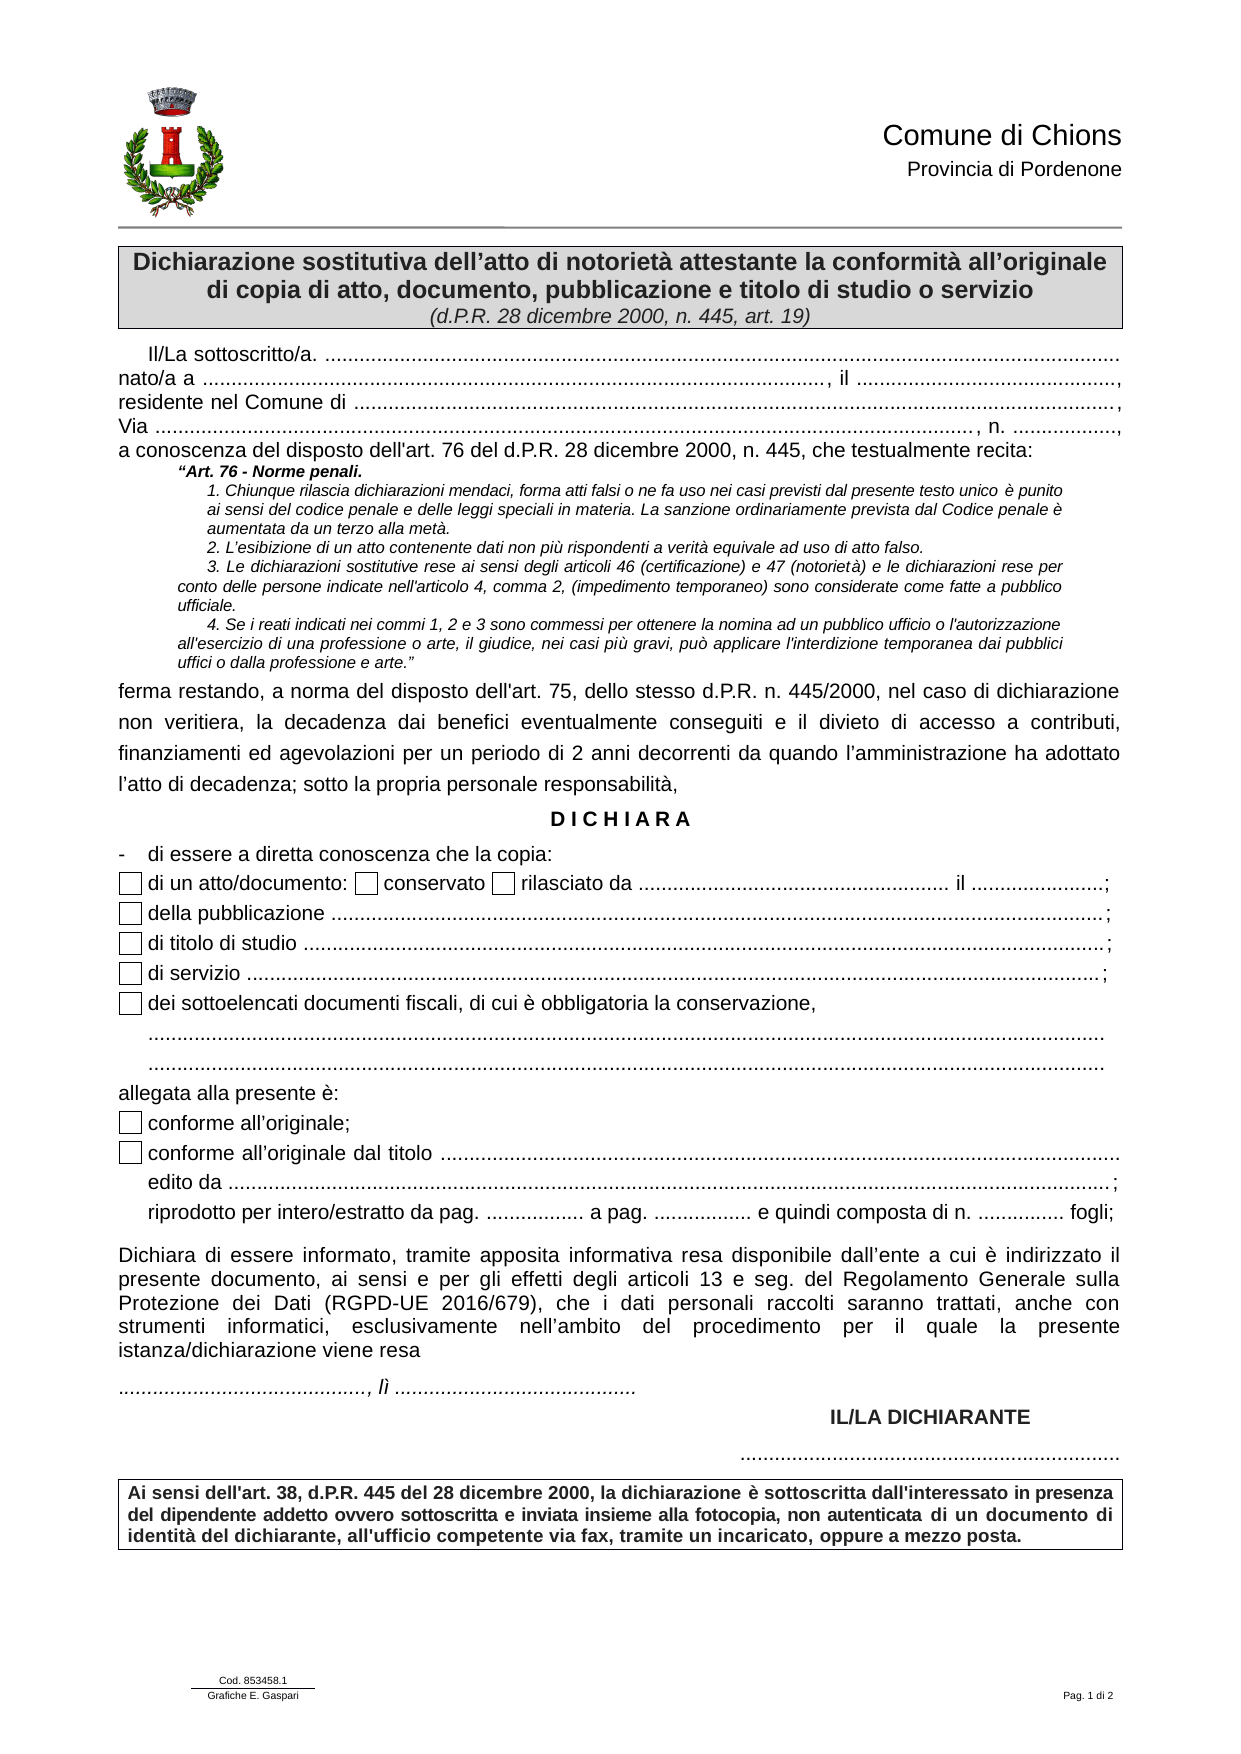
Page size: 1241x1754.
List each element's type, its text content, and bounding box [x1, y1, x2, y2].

text di titolo di studio ...........................................................................................................................................; [118, 931, 1122, 955]
text della pubblicazione ......................................................................................................................................; [118, 901, 1122, 925]
text 2. L’esibizione di un atto contenente dati non più rispondenti a verità equivale ad uso di atto falso. [177, 538, 1063, 557]
text ..........................................., lì .......................................... [118, 1375, 1122, 1399]
table_header Ai sensi dell'art. 38, d.P.R. 445 del 28 dicembre 2000, la dichiarazione è sottoscritta dall'interessato in presenza del dipendente addetto ovvero sottoscritta e inviata insieme alla fotocopia, non autenticata di un documento di identità del dichiarante, all'ufficio competente via fax, tramite un incaricato, oppure a mezzo posta. [119, 1480, 1122, 1549]
text 1. Chiunque rilascia dichiarazioni mendaci, forma atti falsi o ne fa uso nei casi previsti dal presente testo unico è punito ai sensi del codice penale e delle leggi speciali in materia. La sanzione ordinariamente prevista dal Codice penale è aumentata da un terzo alla metà. [207, 481, 1063, 538]
text dei sottoelencati documenti fiscali, di cui è obbligatoria la conservazione, [118, 991, 1122, 1015]
text ferma restando, a norma del disposto dell'art. 75, dello stesso d.P.R. n. 445/2000, nel caso di dichiarazione non veritiera, la decadenza dai benefici eventualmente conseguiti e il divieto di accesso a contributi, finanziamenti ed agevolazioni per un periodo di 2 anni decorrenti da quando l’amministrazione ha adottato l’atto di decadenza; sotto la propria personale responsabilità, [118, 678, 1122, 796]
text Il/La sottoscritto/a. .......................................................................................................................................... nato/a a ............................................................................................................, il ............................................., residente nel Comune di ...................................................................................................................................., Via .............................................................................................................................................., n. .................., a conoscenza del disposto dell'art. 76 del d.P.R. 28 dicembre 2000, n. 445, che testualmente recita: [118, 342, 1122, 461]
text .................................................................. [738, 1441, 1122, 1464]
text Provincia di Pordenone [224, 157, 1122, 181]
text conforme all’originale dal titolo ...................................................................................................................... edito da .........................................................................................................................................................; [118, 1140, 1122, 1194]
table_header Dichiarazione sostitutiva dell’atto di notorietà attestante la conformità all’originale di copia di atto, documento, pubblicazione e titolo di studio o servizio (d.P.R. 28 dicembre 2000, n. 445, art. 19) [119, 247, 1122, 328]
text IL/LA DICHIARANTE [738, 1405, 1122, 1429]
text Comune di Chions [224, 118, 1122, 152]
picture [122, 87, 224, 219]
text di servizio ....................................................................................................................................................; [118, 961, 1122, 985]
text ...................................................................................................................................................................... [118, 1021, 1122, 1045]
text allegata alla presente è: [118, 1081, 1122, 1104]
text Dichiara di essere informato, tramite apposita informativa resa disponibile dall’ente a cui è indirizzato il presente documento, ai sensi e per gli effetti degli articoli 13 e seg. del Regolamento Generale sulla Protezione dei Dati (RGPD-UE 2016/679), che i dati personali raccolti saranno trattati, anche con strumenti informatici, esclusivamente nell’ambito del procedimento per il quale la presente istanza/dichiarazione viene resa [118, 1242, 1122, 1362]
text di un atto/documento: conservato rilasciato da ...................................................... il .......................; [118, 871, 1122, 895]
text riprodotto per intero/estratto da pag. ................. a pag. ................. e quindi composta di n. ............... fogli; [118, 1200, 1122, 1224]
text 4. Se i reati indicati nei commi 1, 2 e 3 sono commessi per ottenere la nomina ad un pubblico ufficio o l'autorizzazione all'esercizio di una professione o arte, il giudice, nei casi più gravi, può applicare l'interdizione temporanea dai pubblici uffici o dalla professione e arte.” [177, 615, 1063, 672]
text - di essere a diretta conoscenza che la copia: [118, 841, 1122, 865]
text conforme all’originale; [118, 1110, 1122, 1134]
text 3. Le dichiarazioni sostitutive rese ai sensi degli articoli 46 (certificazione) e 47 (notorietà) e le dichiarazioni rese per conto delle persone indicate nell'articolo 4, comma 2, (impedimento temporaneo) sono considerate come fatte a pubblico ufficiale. [177, 557, 1063, 615]
text “Art. 76 - Norme penali. [177, 461, 1063, 481]
text D I C H I A R A [118, 807, 1122, 831]
text ...................................................................................................................................................................... [118, 1051, 1122, 1074]
